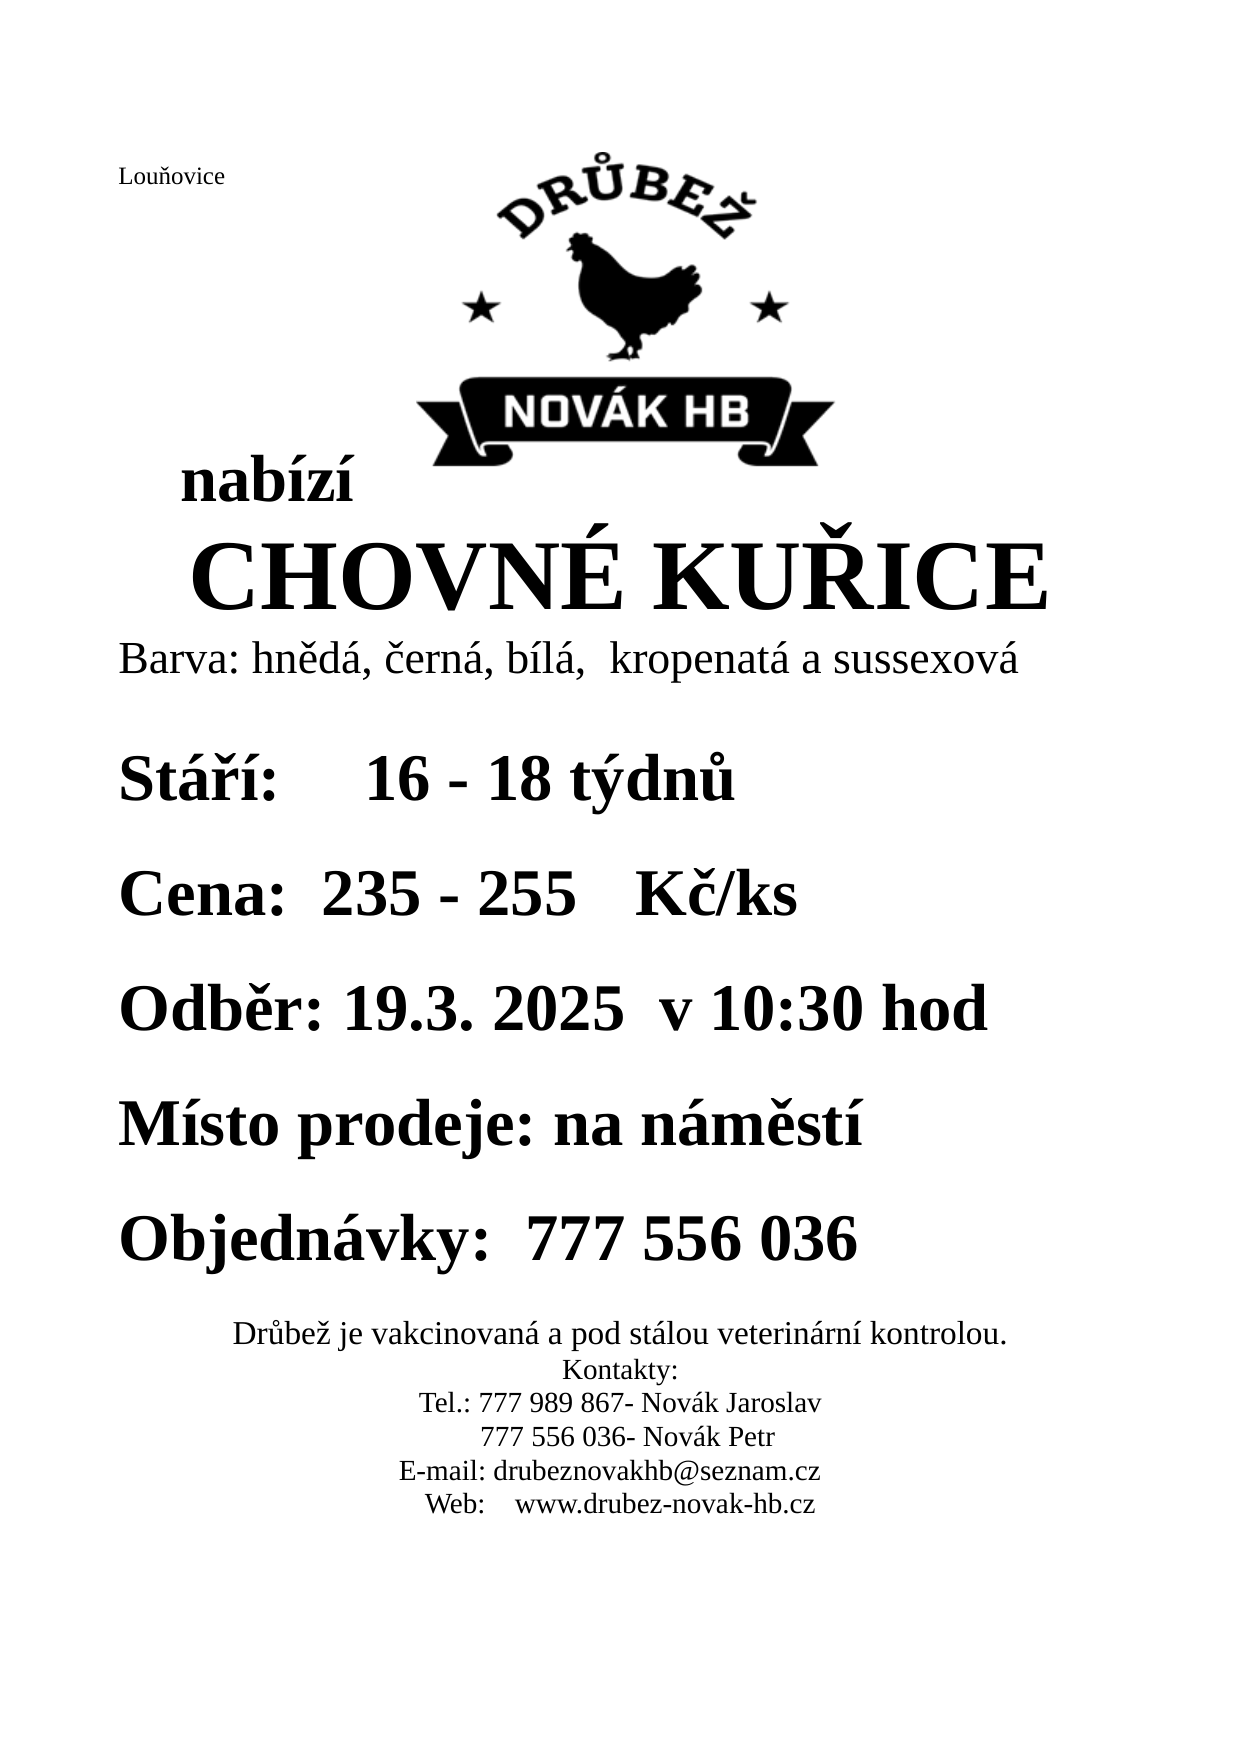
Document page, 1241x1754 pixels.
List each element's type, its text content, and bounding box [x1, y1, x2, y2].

text Louňovice [118, 161, 597, 190]
text Odběr: 19.3. 2025 v 10:30 hod [118, 969, 1122, 1045]
text CHOVNÉ KUŘICE [118, 516, 1122, 631]
text Tel.: 777 989 867- Novák Jaroslav [118, 1386, 1122, 1419]
text [607, 161, 1122, 190]
text Barva: hnědá, černá, bílá, kropenatá a sussexová [118, 631, 1122, 683]
text E-mail: drubeznovakhb@seznam.cz [118, 1453, 1122, 1486]
text Místo prodeje: na náměstí [118, 1084, 1122, 1160]
text Cena: 235 - 255 Kč/ks [118, 854, 1122, 930]
text [598, 165, 612, 190]
text nabízí [118, 439, 1122, 516]
text Kontakty: [118, 1352, 1122, 1386]
text Drůbež je vakcinovaná a pod stálou veterinární kontrolou. [118, 1314, 1122, 1352]
text Web: www.drubez-novak-hb.cz [118, 1486, 1122, 1520]
text 777 556 036- Novák Petr [118, 1419, 1122, 1453]
text Objednávky: 777 556 036 [118, 1199, 1122, 1275]
text Stáří: 16 - 18 týdnů [118, 739, 1122, 815]
